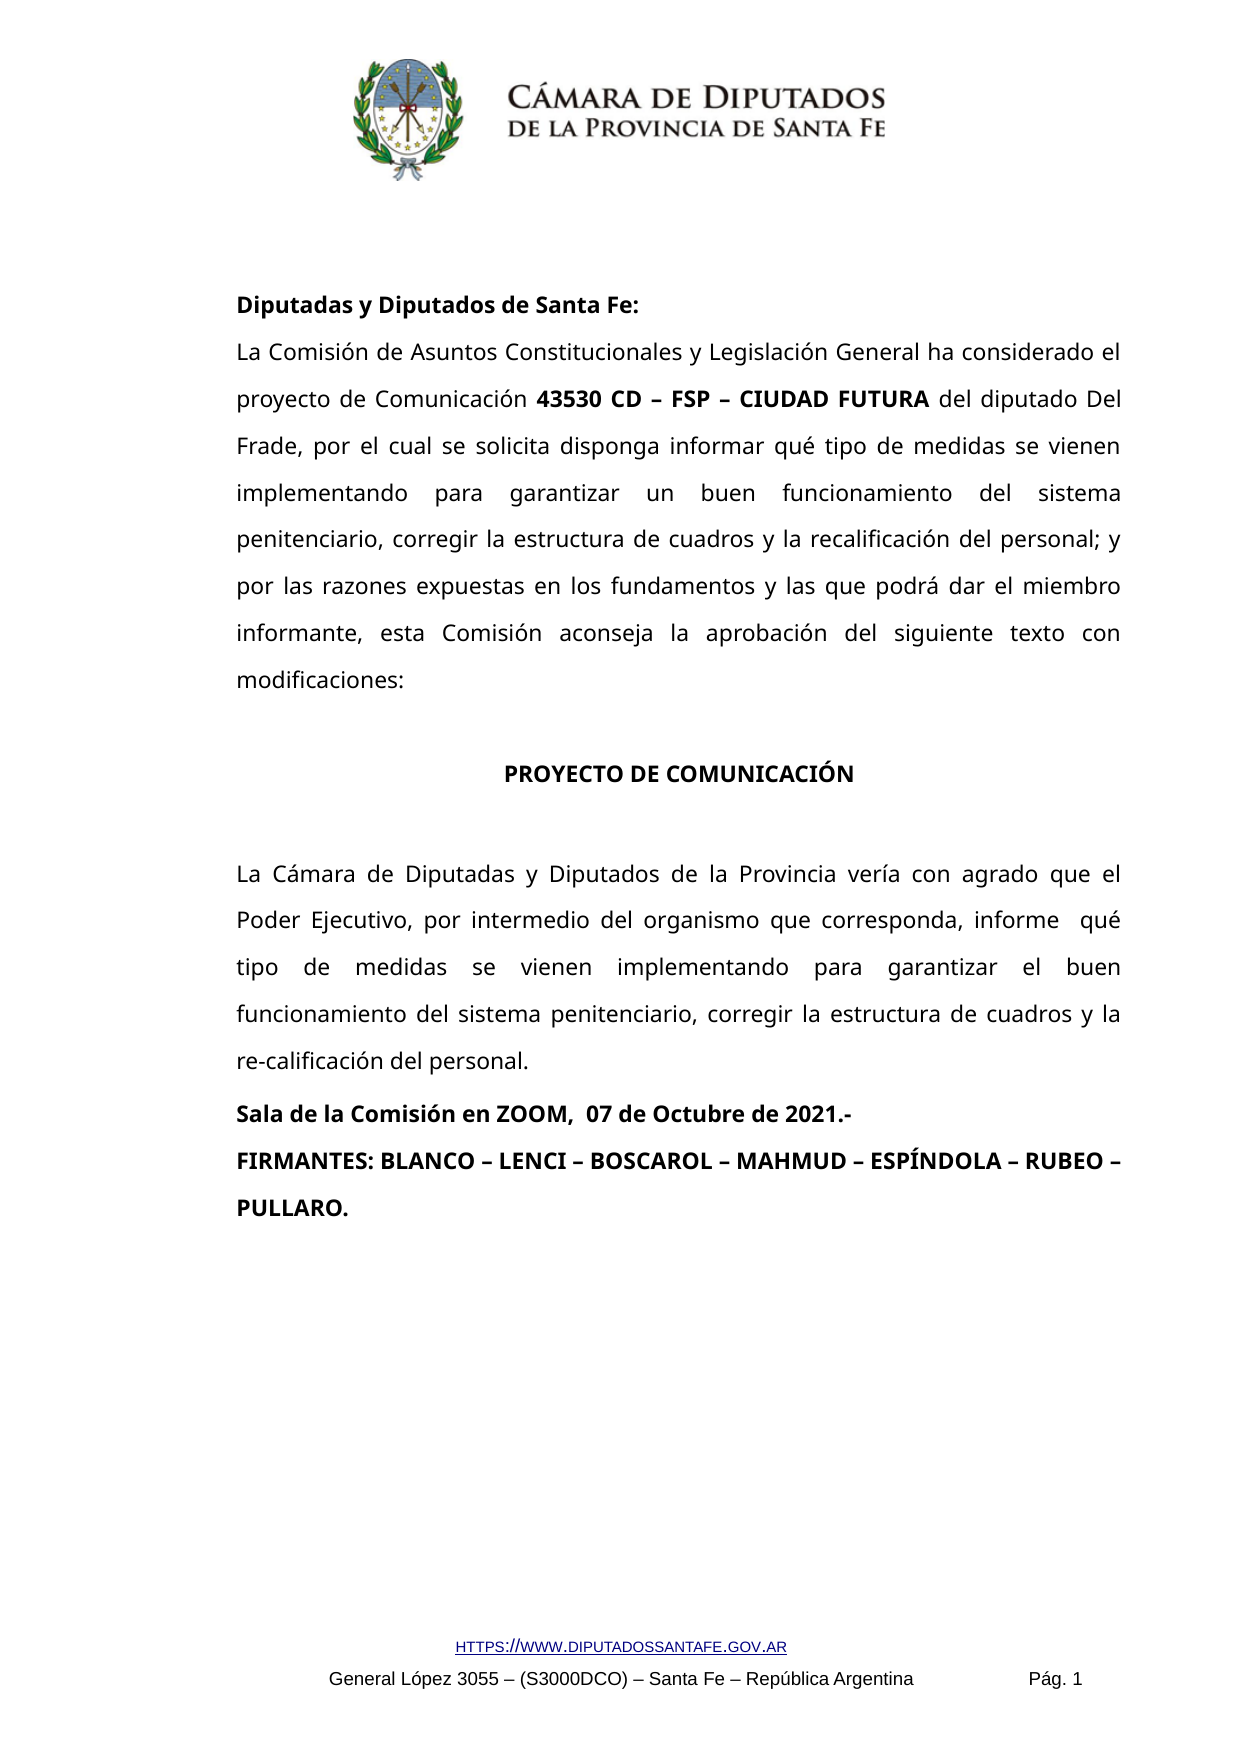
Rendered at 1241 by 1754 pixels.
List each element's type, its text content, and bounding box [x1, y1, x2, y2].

text Sala de la Comisión en ZOOM, 07 de Octubre de 2021.- [236, 1098, 1122, 1129]
text La Comisión de Asuntos Constitucionales y Legislación General ha considerado el proyecto de Comunicación 43530 CD – FSP – CIUDAD FUTURA del diputado Del Frade, por el cual se solicita disponga informar qué tipo de medidas se vienen implementando para garantizar un buen funcionamiento del sistema penitenciario, corregir la estructura de cuadros y la recalificación del personal; y por las razones expuestas en los fundamentos y las que podrá dar el miembro informante, esta Comisión aconseja la aprobación del siguiente texto con modificaciones: [236, 336, 1122, 695]
text La Cámara de Diputadas y Diputados de la Provincia vería con agrado que el Poder Ejecutivo, por intermedio del organismo que corresponda, informe qué tipo de medidas se vienen implementando para garantizar el buen funcionamiento del sistema penitenciario, corregir la estructura de cuadros y la re-calificación del personal. [236, 857, 1122, 1076]
text FIRMANTES: BLANCO – LENCI – BOSCAROL – MAHMUD – ESPÍNDOLA – RUBEO – PULLARO. [236, 1145, 1122, 1223]
text Diputadas y Diputados de Santa Fe: [236, 289, 1122, 320]
text PROYECTO DE COMUNICACIÓN [236, 758, 1122, 789]
